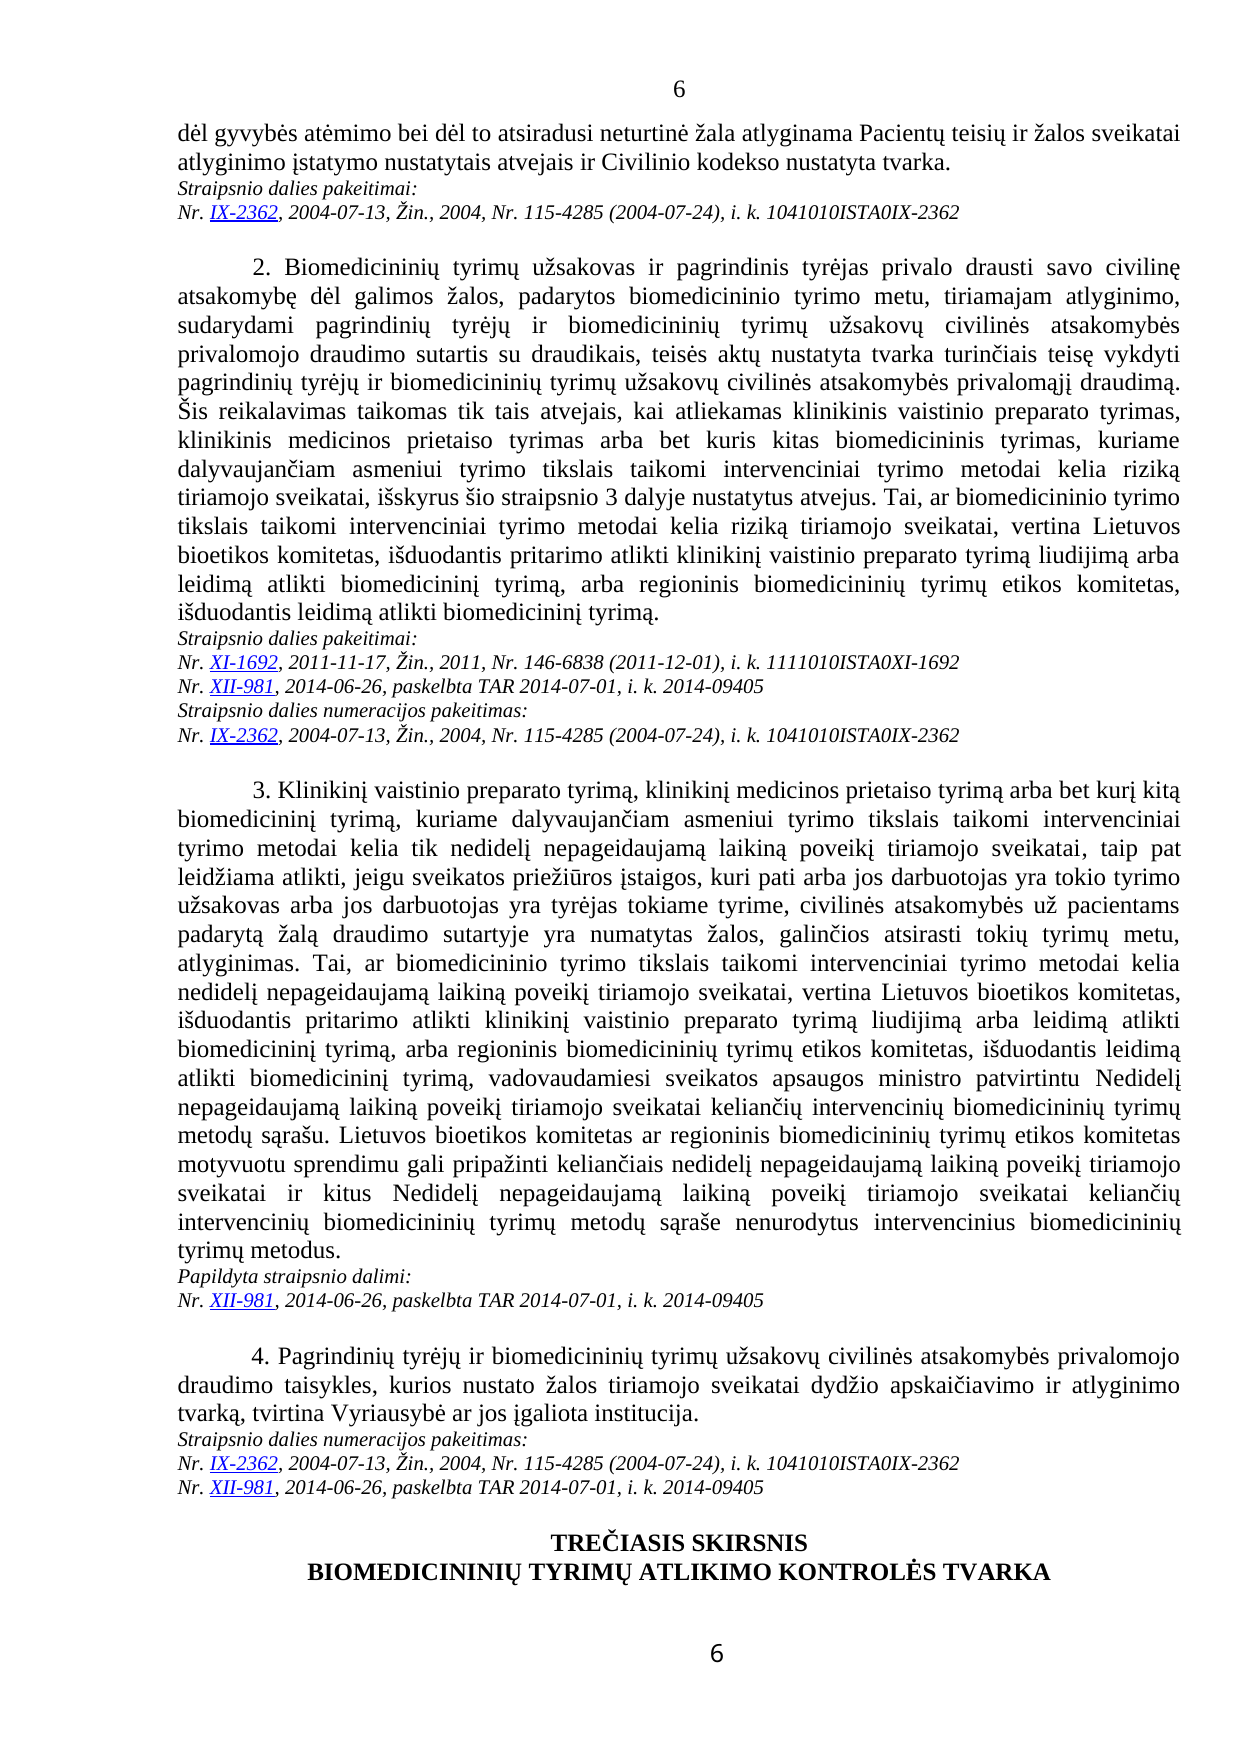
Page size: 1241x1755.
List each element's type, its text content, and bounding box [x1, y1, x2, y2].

text TREČIASIS SKIRSNIS [177, 1528, 1181, 1557]
text Nr. XII-981, 2014-06-26, paskelbta TAR 2014-07-01, i. k. 2014-09405 [177, 1288, 1181, 1312]
text 4. Pagrindinių tyrėjų ir biomedicininių tyrimų užsakovų civilinės atsakomybės privalomojo draudimo taisykles, kurios nustato žalos tiriamojo sveikatai dydžio apskaičiavimo ir atlyginimo tvarką, tvirtina Vyriausybė ar jos įgaliota institucija. [177, 1341, 1181, 1427]
text Straipsnio dalies numeracijos pakeitimas: [177, 698, 1181, 722]
text Nr. IX-2362, 2004-07-13, Žin., 2004, Nr. 115-4285 (2004-07-24), i. k. 1041010ISTA0IX-2362 [177, 200, 1181, 224]
text Straipsnio dalies numeracijos pakeitimas: [177, 1427, 1181, 1451]
text Nr. XII-981, 2014-06-26, paskelbta TAR 2014-07-01, i. k. 2014-09405 [177, 1475, 1181, 1499]
text BIOMEDICININIŲ TYRIMŲ ATLIKIMO KONTROLĖS TVARKA [177, 1557, 1181, 1586]
text Nr. XII-981, 2014-06-26, paskelbta TAR 2014-07-01, i. k. 2014-09405 [177, 674, 1181, 698]
text Nr. IX-2362, 2004-07-13, Žin., 2004, Nr. 115-4285 (2004-07-24), i. k. 1041010ISTA0IX-2362 [177, 1451, 1181, 1475]
text Papildyta straipsnio dalimi: [177, 1264, 1181, 1288]
text Nr. IX-2362, 2004-07-13, Žin., 2004, Nr. 115-4285 (2004-07-24), i. k. 1041010ISTA0IX-2362 [177, 722, 1181, 747]
text Straipsnio dalies pakeitimai: [177, 626, 1181, 650]
text dėl gyvybės atėmimo bei dėl to atsiradusi neturtinė žala atlyginama Pacientų teisių ir žalos sveikatai atlyginimo įstatymo nustatytais atvejais ir Civilinio kodekso nustatyta tvarka. [177, 118, 1181, 176]
text 3. Klinikinį vaistinio preparato tyrimą, klinikinį medicinos prietaiso tyrimą arba bet kurį kitą biomedicininį tyrimą, kuriame dalyvaujančiam asmeniui tyrimo tikslais taikomi intervenciniai tyrimo metodai kelia tik nedidelį nepageidaujamą laikiną poveikį tiriamojo sveikatai, taip pat leidžiama atlikti, jeigu sveikatos priežiūros įstaigos, kuri pati arba jos darbuotojas yra tokio tyrimo užsakovas arba jos darbuotojas yra tyrėjas tokiame tyrime, civilinės atsakomybės už pacientams padarytą žalą draudimo sutartyje yra numatytas žalos, galinčios atsirasti tokių tyrimų metu, atlyginimas. Tai, ar biomedicininio tyrimo tikslais taikomi intervenciniai tyrimo metodai kelia nedidelį nepageidaujamą laikiną poveikį tiriamojo sveikatai, vertina Lietuvos bioetikos komitetas, išduodantis pritarimo atlikti klinikinį vaistinio preparato tyrimą liudijimą arba leidimą atlikti biomedicininį tyrimą, arba regioninis biomedicininių tyrimų etikos komitetas, išduodantis leidimą atlikti biomedicininį tyrimą, vadovaudamiesi sveikatos apsaugos ministro patvirtintu Nedidelį nepageidaujamą laikiną poveikį tiriamojo sveikatai keliančių intervencinių biomedicininių tyrimų metodų sąrašu. Lietuvos bioetikos komitetas ar regioninis biomedicininių tyrimų etikos komitetas motyvuotu sprendimu gali pripažinti keliančiais nedidelį nepageidaujamą laikiną poveikį tiriamojo sveikatai ir kitus Nedidelį nepageidaujamą laikiną poveikį tiriamojo sveikatai keliančių intervencinių biomedicininių tyrimų metodų sąraše nenurodytus intervencinius biomedicininių tyrimų metodus. [177, 775, 1181, 1264]
text 2. Biomedicininių tyrimų užsakovas ir pagrindinis tyrėjas privalo drausti savo civilinę atsakomybę dėl galimos žalos, padarytos biomedicininio tyrimo metu, tiriamajam atlyginimo, sudarydami pagrindinių tyrėjų ir biomedicininių tyrimų užsakovų civilinės atsakomybės privalomojo draudimo sutartis su draudikais, teisės aktų nustatyta tvarka turinčiais teisę vykdyti pagrindinių tyrėjų ir biomedicininių tyrimų užsakovų civilinės atsakomybės privalomąjį draudimą. Šis reikalavimas taikomas tik tais atvejais, kai atliekamas klinikinis vaistinio preparato tyrimas, klinikinis medicinos prietaiso tyrimas arba bet kuris kitas biomedicininis tyrimas, kuriame dalyvaujančiam asmeniui tyrimo tikslais taikomi intervenciniai tyrimo metodai kelia riziką tiriamojo sveikatai, išskyrus šio straipsnio 3 dalyje nustatytus atvejus. Tai, ar biomedicininio tyrimo tikslais taikomi intervenciniai tyrimo metodai kelia riziką tiriamojo sveikatai, vertina Lietuvos bioetikos komitetas, išduodantis pritarimo atlikti klinikinį vaistinio preparato tyrimą liudijimą arba leidimą atlikti biomedicininį tyrimą, arba regioninis biomedicininių tyrimų etikos komitetas, išduodantis leidimą atlikti biomedicininį tyrimą. [177, 252, 1181, 626]
text Nr. XI-1692, 2011-11-17, Žin., 2011, Nr. 146-6838 (2011-12-01), i. k. 1111010ISTA0XI-1692 [177, 650, 1181, 674]
text Straipsnio dalies pakeitimai: [177, 176, 1181, 200]
